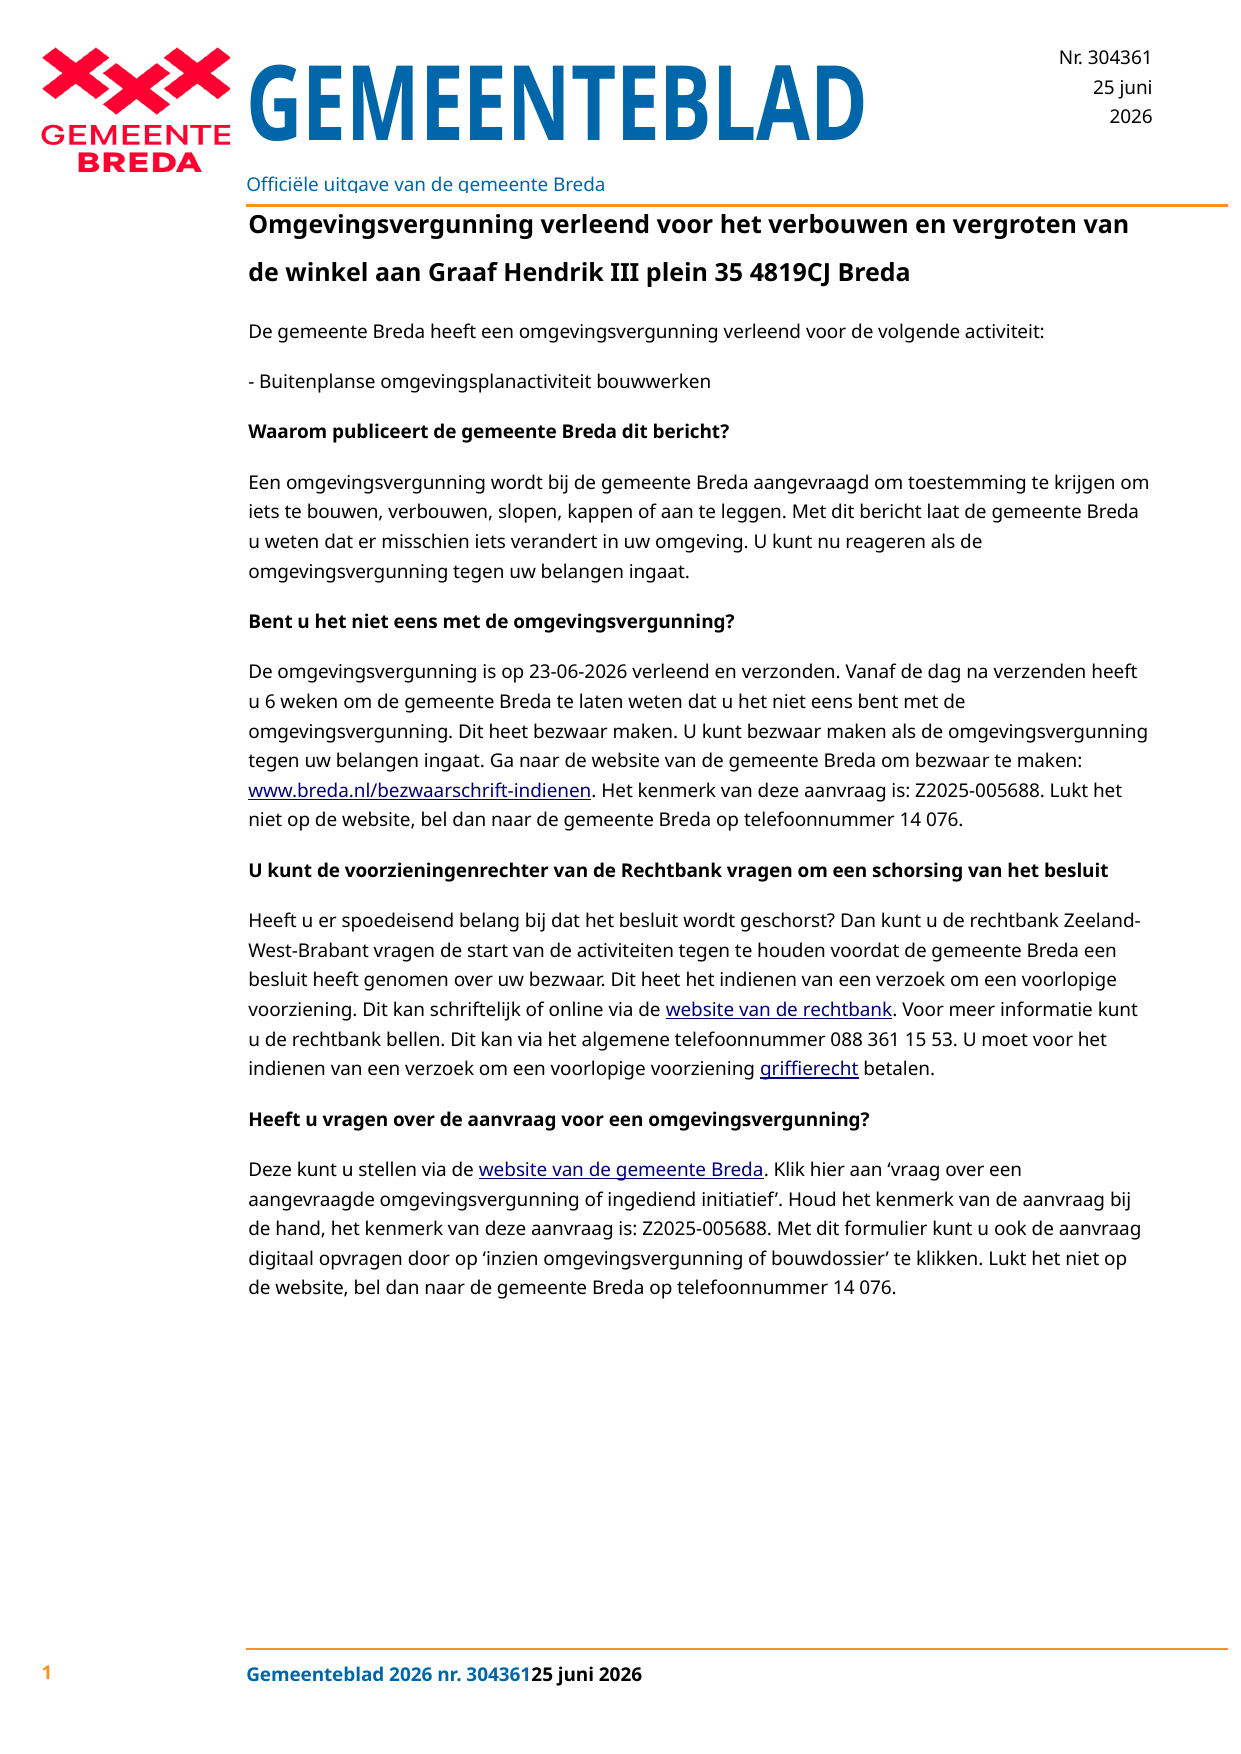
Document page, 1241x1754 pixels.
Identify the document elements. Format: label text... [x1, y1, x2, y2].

text Deze kunt u stellen via de website van de gemeente Breda. Klik hier aan ‘vraag over een aangevraagde omgevingsvergunning of ingediend initiatief’. Houd het kenmerk van de aanvraag bij de hand, het kenmerk van deze aanvraag is: Z2025-005688. Met dit formulier kunt u ook de aanvraag digitaal opvragen door op ‘inzien omgevingsvergunning of bouwdossier’ te klikken. Lukt het niet op de website, bel dan naar de gemeente Breda op telefoonnummer 14 076. [248, 1156, 1152, 1300]
text De omgevingsvergunning is op 23-06-2026 verleend en verzonden. Vanaf de dag na verzenden heeft u 6 weken om de gemeente Breda te laten weten dat u het niet eens bent met de omgevingsvergunning. Dit heet bezwaar maken. U kunt bezwaar maken als de omgevingsvergunning tegen uw belangen ingaat. Ga naar de website van de gemeente Breda om bezwaar te maken: www.breda.nl/bezwaarschrift-indienen. Het kenmerk van deze aanvraag is: Z2025-005688. Lukt het niet op de website, bel dan naar de gemeente Breda op telefoonnummer 14 076. [248, 659, 1152, 832]
text Heeft u er spoedeisend belang bij dat het besluit wordt geschorst? Dan kunt u de rechtbank Zeeland-West-Brabant vragen de start van de activiteiten tegen te houden voordat de gemeente Breda een besluit heeft genomen over uw bezwaar. Dit heet het indienen van een verzoek om een voorlopige voorziening. Dit kan schriftelijk of online via de website van de rechtbank. Voor meer informatie kunt u de rechtbank bellen. Dit kan via het algemene telefoonnummer 088 361 15 53. U moet voor het indienen van een verzoek om een voorlopige voorziening griffierecht betalen. [248, 907, 1152, 1081]
text Bent u het niet eens met de omgevingsvergunning? [248, 608, 1152, 634]
text Een omgevingsvergunning wordt bij de gemeente Breda aangevraagd om toestemming te krijgen om iets te bouwen, verbouwen, slopen, kappen of aan te leggen. Met dit bericht laat de gemeente Breda u weten dat er misschien iets verandert in uw omgeving. U kunt nu reageren als de omgevingsvergunning tegen uw belangen ingaat. [248, 469, 1152, 584]
text U kunt de voorzieningenrechter van de Rechtbank vragen om een schorsing van het besluit [248, 857, 1152, 883]
text Waarom publiceert de gemeente Breda dit bericht? [248, 419, 1152, 444]
picture [41, 47, 231, 172]
text Heeft u vragen over de aanvraag voor een omgevingsvergunning? [248, 1106, 1152, 1132]
text - Buitenplanse omgevingsplanactiviteit bouwwerken [248, 368, 1152, 394]
text De gemeente Breda heeft een omgevingsvergunning verleend voor de volgende activiteit: [248, 318, 1152, 344]
text Omgevingsvergunning verleend voor het verbouwen en vergroten van de winkel aan Graaf Hendrik III plein 35 4819CJ Breda [248, 207, 1152, 288]
